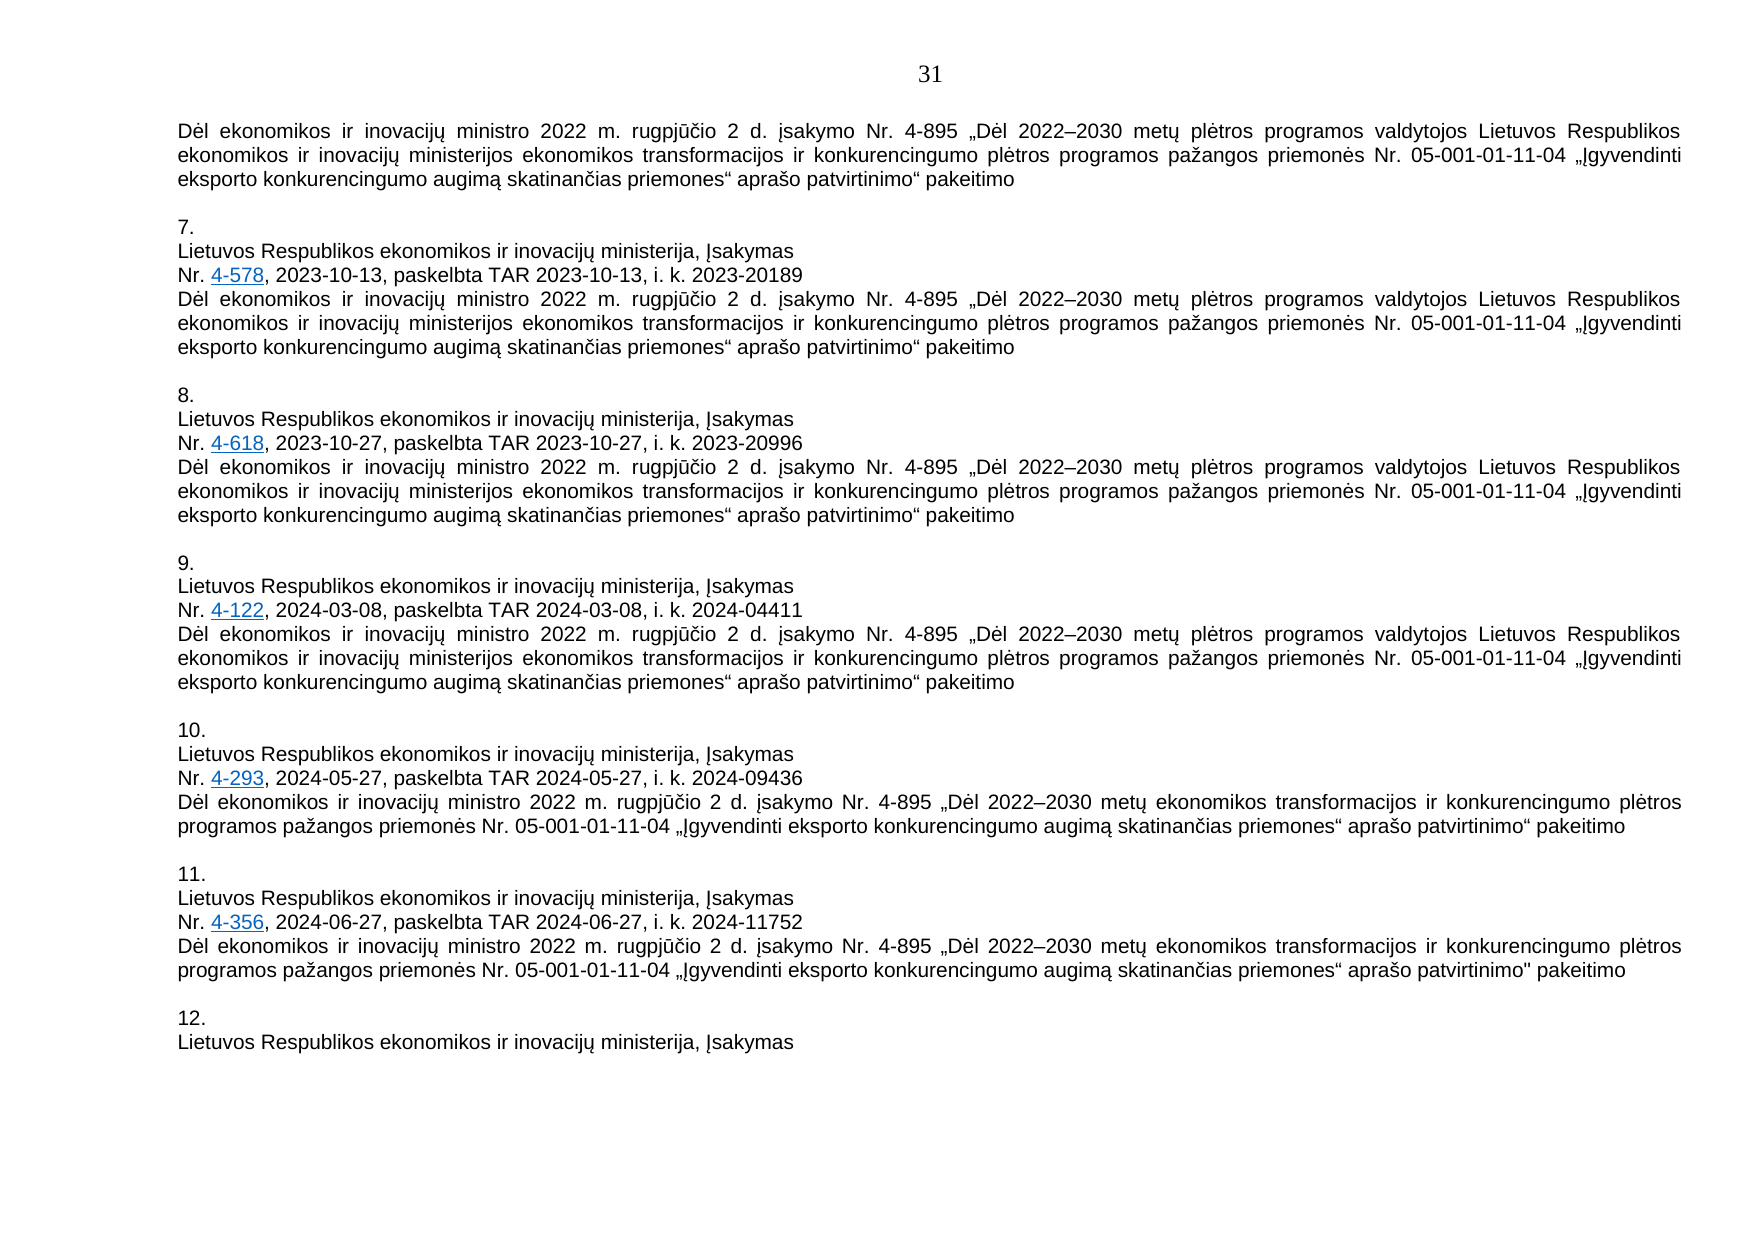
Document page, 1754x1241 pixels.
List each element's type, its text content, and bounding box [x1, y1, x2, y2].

text 8. [177, 383, 1683, 407]
text Dėl ekonomikos ir inovacijų ministro 2022 m. rugpjūčio 2 d. įsakymo Nr. 4-895 „Dėl 2022–2030 metų ekonomikos transformacijos ir konkurencingumo plėtros programos pažangos priemonės Nr. 05-001-01-11-04 „Įgyvendinti eksporto konkurencingumo augimą skatinančias priemones“ aprašo patvirtinimo“ pakeitimo [177, 790, 1683, 838]
text Nr. 4-356, 2024-06-27, paskelbta TAR 2024-06-27, i. k. 2024-11752 [177, 910, 1683, 934]
text Nr. 4-293, 2024-05-27, paskelbta TAR 2024-05-27, i. k. 2024-09436 [177, 766, 1683, 790]
text 11. [177, 862, 1683, 886]
text Lietuvos Respublikos ekonomikos ir inovacijų ministerija, Įsakymas [177, 1029, 1683, 1053]
text Nr. 4-618, 2023-10-27, paskelbta TAR 2023-10-27, i. k. 2023-20996 [177, 431, 1683, 454]
text Nr. 4-122, 2024-03-08, paskelbta TAR 2024-03-08, i. k. 2024-04411 [177, 598, 1683, 622]
text Lietuvos Respublikos ekonomikos ir inovacijų ministerija, Įsakymas [177, 574, 1683, 598]
text Dėl ekonomikos ir inovacijų ministro 2022 m. rugpjūčio 2 d. įsakymo Nr. 4-895 „Dėl 2022–2030 metų plėtros programos valdytojos Lietuvos Respublikos ekonomikos ir inovacijų ministerijos ekonomikos transformacijos ir konkurencingumo plėtros programos pažangos priemonės Nr. 05-001-01-11-04 „Įgyvendinti eksporto konkurencingumo augimą skatinančias priemones“ aprašo patvirtinimo“ pakeitimo [177, 454, 1683, 526]
text 10. [177, 718, 1683, 742]
text 9. [177, 550, 1683, 574]
text Lietuvos Respublikos ekonomikos ir inovacijų ministerija, Įsakymas [177, 239, 1683, 263]
text Lietuvos Respublikos ekonomikos ir inovacijų ministerija, Įsakymas [177, 886, 1683, 910]
text Dėl ekonomikos ir inovacijų ministro 2022 m. rugpjūčio 2 d. įsakymo Nr. 4-895 „Dėl 2022–2030 metų ekonomikos transformacijos ir konkurencingumo plėtros programos pažangos priemonės Nr. 05-001-01-11-04 „Įgyvendinti eksporto konkurencingumo augimą skatinančias priemones“ aprašo patvirtinimo" pakeitimo [177, 934, 1683, 982]
text Lietuvos Respublikos ekonomikos ir inovacijų ministerija, Įsakymas [177, 742, 1683, 766]
text Nr. 4-578, 2023-10-13, paskelbta TAR 2023-10-13, i. k. 2023-20189 [177, 263, 1683, 287]
text Lietuvos Respublikos ekonomikos ir inovacijų ministerija, Įsakymas [177, 407, 1683, 431]
text 12. [177, 1006, 1683, 1029]
text 7. [177, 215, 1683, 239]
text Dėl ekonomikos ir inovacijų ministro 2022 m. rugpjūčio 2 d. įsakymo Nr. 4-895 „Dėl 2022–2030 metų plėtros programos valdytojos Lietuvos Respublikos ekonomikos ir inovacijų ministerijos ekonomikos transformacijos ir konkurencingumo plėtros programos pažangos priemonės Nr. 05-001-01-11-04 „Įgyvendinti eksporto konkurencingumo augimą skatinančias priemones“ aprašo patvirtinimo“ pakeitimo [177, 622, 1683, 694]
text Dėl ekonomikos ir inovacijų ministro 2022 m. rugpjūčio 2 d. įsakymo Nr. 4-895 „Dėl 2022–2030 metų plėtros programos valdytojos Lietuvos Respublikos ekonomikos ir inovacijų ministerijos ekonomikos transformacijos ir konkurencingumo plėtros programos pažangos priemonės Nr. 05-001-01-11-04 „Įgyvendinti eksporto konkurencingumo augimą skatinančias priemones“ aprašo patvirtinimo“ pakeitimo [177, 287, 1683, 359]
text Dėl ekonomikos ir inovacijų ministro 2022 m. rugpjūčio 2 d. įsakymo Nr. 4-895 „Dėl 2022–2030 metų plėtros programos valdytojos Lietuvos Respublikos ekonomikos ir inovacijų ministerijos ekonomikos transformacijos ir konkurencingumo plėtros programos pažangos priemonės Nr. 05-001-01-11-04 „Įgyvendinti eksporto konkurencingumo augimą skatinančias priemones“ aprašo patvirtinimo“ pakeitimo [177, 119, 1683, 191]
